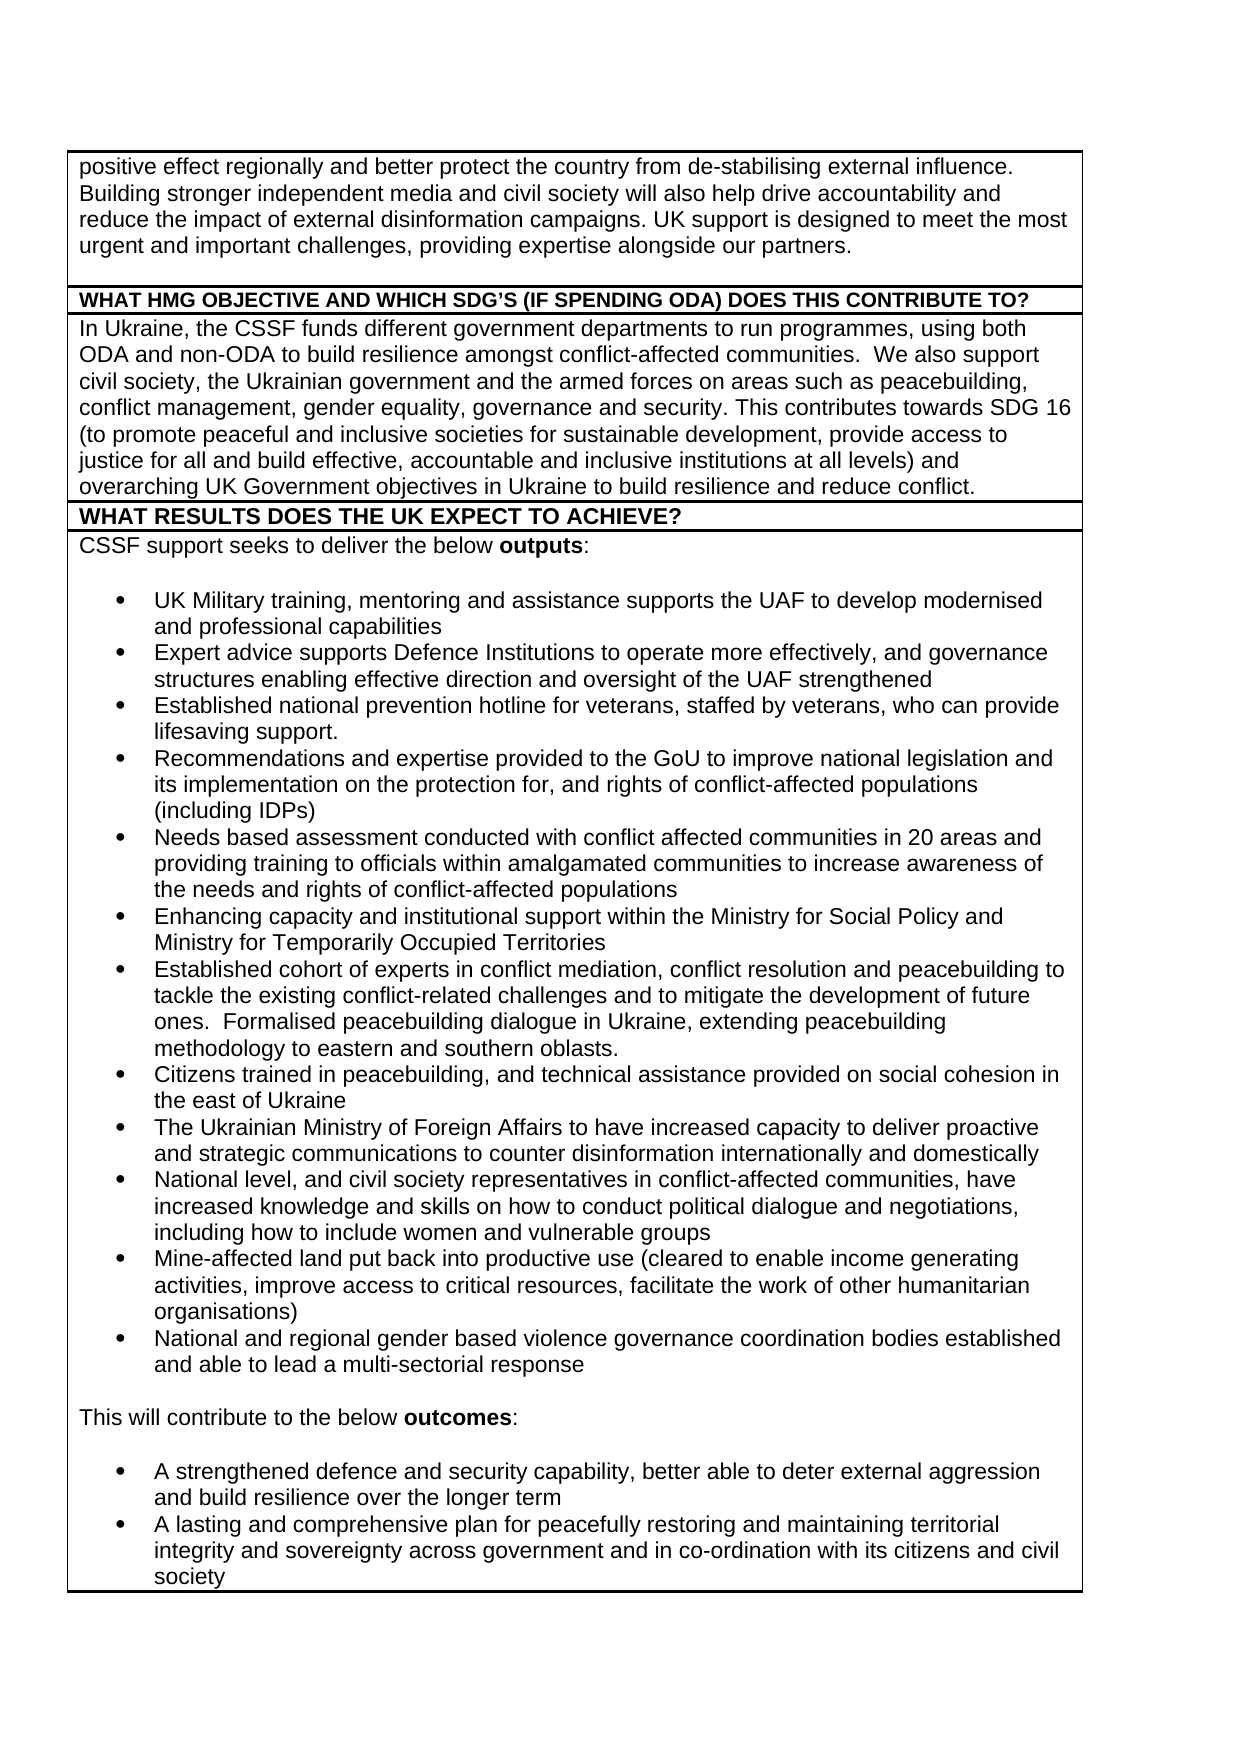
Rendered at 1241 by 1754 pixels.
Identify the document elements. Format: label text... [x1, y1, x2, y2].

table_cell WHAT RESULTS DOES THE UK EXPECT TO ACHIEVE? [68, 503, 1082, 529]
table_cell positive effect regionally and better protect the country from de-stabilising external influence. Building stronger independent media and civil society will also help drive accountability and reduce the impact of external disinformation campaigns. UK support is designed to meet the most urgent and important challenges, providing expertise alongside our partners. [68, 153, 1082, 285]
table_cell WHAT HMG OBJECTIVE AND WHICH SDG’S (IF SPENDING ODA) DOES THIS CONTRIBUTE TO? [68, 288, 1082, 312]
table_cell CSSF support seeks to deliver the below outputs: UK Military training, mentoring and assistance supports the UAF to develop modernised and professional capabilities Expert advice supports Defence Institutions to operate more effectively, and governance structures enabling effective direction and oversight of the UAF strengthened Established national prevention hotline for veterans, staffed by veterans, who can provide lifesaving support. Recommendations and expertise provided to the GoU to improve national legislation and its implementation on the protection for, and rights of conflict-affected populations (including IDPs) Needs based assessment conducted with conflict affected communities in 20 areas and providing training to officials within amalgamated communities to increase awareness of the needs and rights of conflict-affected populations Enhancing capacity and institutional support within the Ministry for Social Policy and Ministry for Temporarily Occupied Territories Established cohort of experts in conflict mediation, conflict resolution and peacebuilding to tackle the existing conflict-related challenges and to mitigate the development of future ones. Formalised peacebuilding dialogue in Ukraine, extending peacebuilding methodology to eastern and southern oblasts. Citizens trained in peacebuilding, and technical assistance provided on social cohesion in the east of Ukraine The Ukrainian Ministry of Foreign Affairs to have increased capacity to deliver proactive and strategic communications to counter disinformation internationally and domestically National level, and civil society representatives in conflict-affected communities, have increased knowledge and skills on how to conduct political dialogue and negotiations, including how to include women and vulnerable groups Mine-affected land put back into productive use (cleared to enable income generating activities, improve access to critical resources, facilitate the work of other humanitarian organisations) National and regional gender based violence governance coordination bodies established and able to lead a multi-sectorial response This will contribute to the below outcomes: A strengthened defence and security capability, better able to deter external aggression and build resilience over the longer term A lasting and comprehensive plan for peacefully restoring and maintaining territorial integrity and sovereignty across government and in co-ordination with its citizens and civil society Defence reform progress, helping Ukraine to meet its 2020 reform commitments, especially a more transparent procurement system, greater democratic oversight and reduced corruption The GoU is better trained and resourced to manage wider aspects of the conflict in the east, from supporting IDPs to outreach, recovery, stabilisation and communications, increasing national support for peace-building, stabilisation and recovery Grassroots support in place to underpin any eventual peace process that emerges The GoU better able to coordinate its efforts internally and explain its activities to its citizens and international donors National anti-corruption institutions strengthened, with enhanced operational and organisational capacity, integrity and independence [68, 532, 1082, 1590]
table_cell In Ukraine, the CSSF funds different government departments to run programmes, using both ODA and non-ODA to build resilience amongst conflict-affected communities. We also support civil society, the Ukrainian government and the armed forces on areas such as peacebuilding, conflict management, gender equality, governance and security. This contributes towards SDG 16 (to promote peaceful and inclusive societies for sustainable development, provide access to justice for all and build effective, accountable and inclusive institutions at all levels) and overarching UK Government objectives in Ukraine to build resilience and reduce conflict. [68, 315, 1082, 499]
